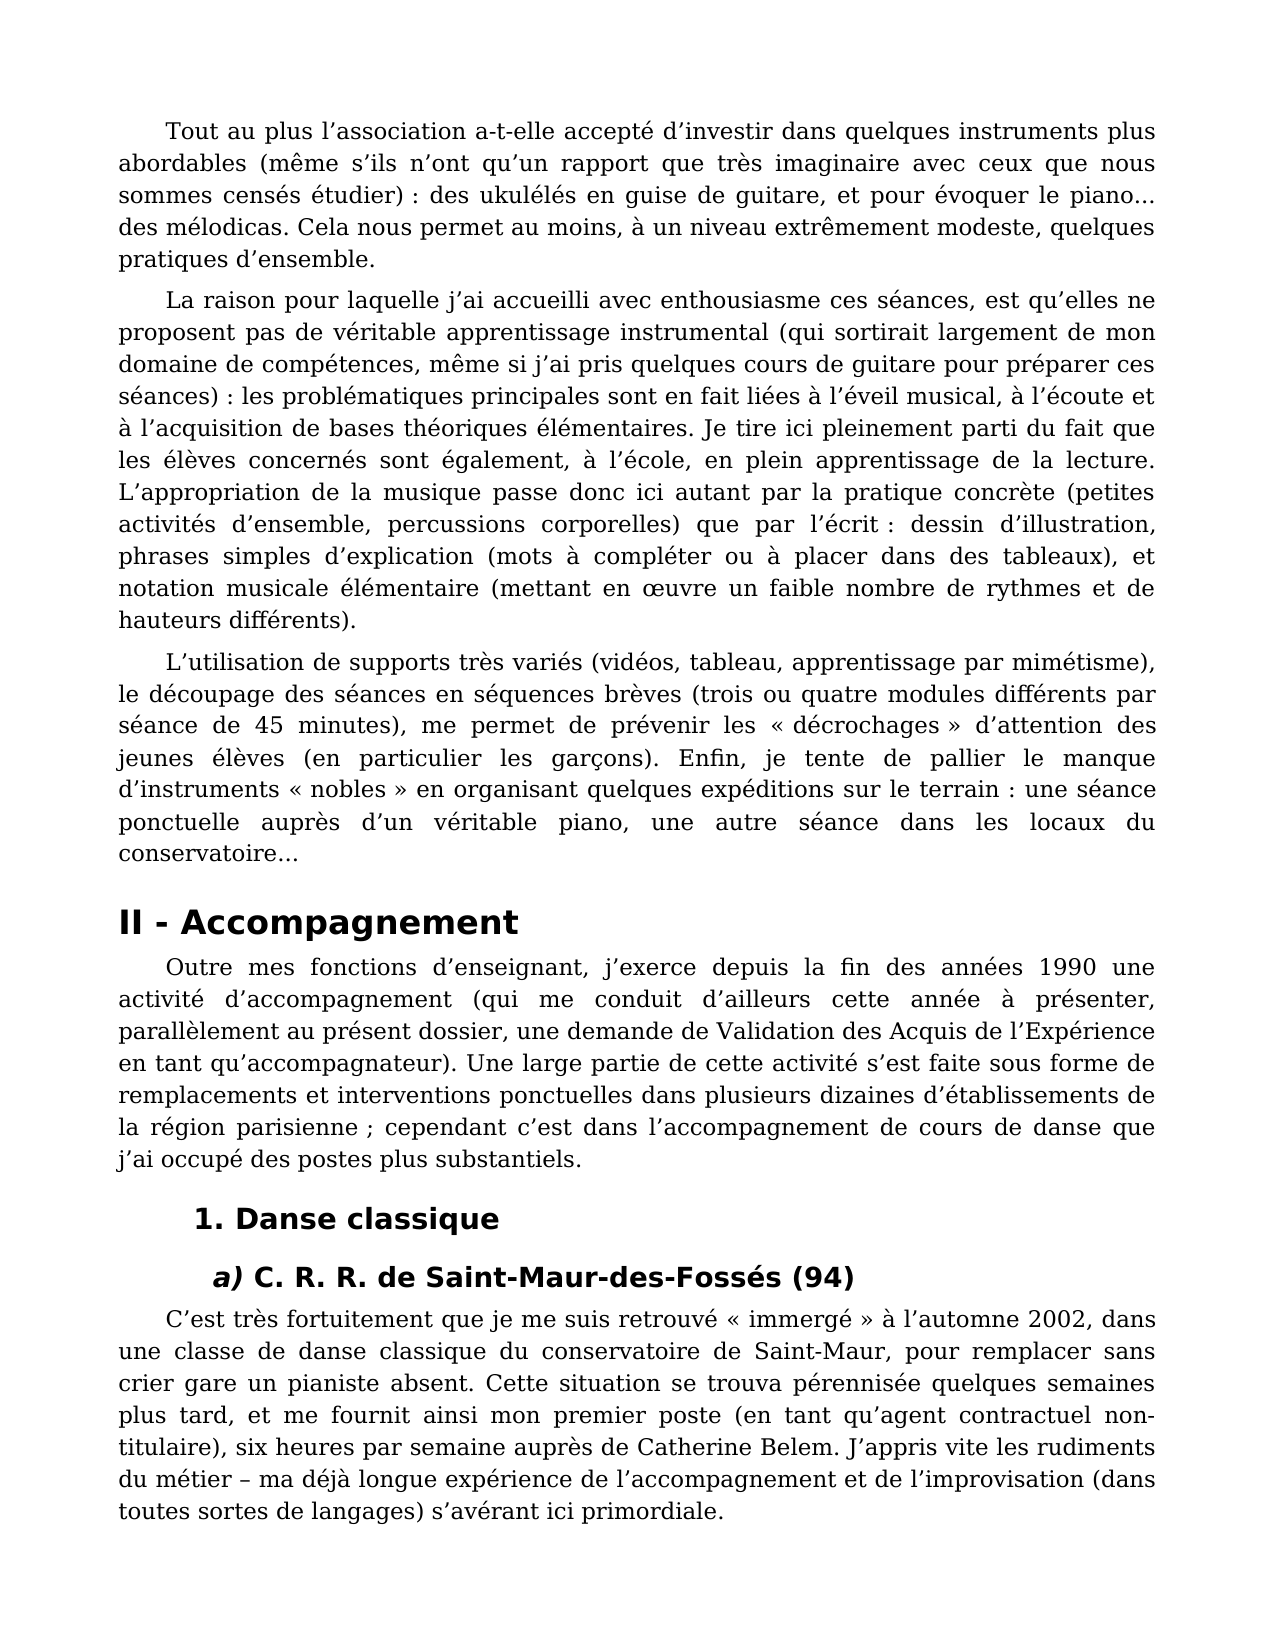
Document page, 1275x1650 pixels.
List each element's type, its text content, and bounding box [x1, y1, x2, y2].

subtitle Accompagnement [118, 903, 1157, 942]
subtitle C. R. R. de Saint-Maur-des-Fossés (94) [213, 1261, 1157, 1294]
text C’est très fortuitement que je me suis retrouvé « immergé » à l’automne 2002, dans une classe de danse classique du conservatoire de Saint-Maur, pour remplacer sans crier gare un pianiste absent. Cette situation se trouva pérennisée quelques semaines plus tard, et me fournit ainsi mon premier poste (en tant qu’agent contractuel non-titulaire), six heures par semaine auprès de Catherine Belem. J’appris vite les rudiments du métier – ma déjà longue expérience de l’accompagnement et de l’improvisation (dans toutes sortes de langages) s’avérant ici primordiale. [118, 1306, 1157, 1525]
text La raison pour laquelle j’ai accueilli avec enthousiasme ces séances, est qu’elles ne proposent pas de véritable apprentissage instrumental (qui sortirait largement de mon domaine de compétences, même si j’ai pris quelques cours de guitare pour préparer ces séances) : les problématiques principales sont en fait liées à l’éveil musical, à l’écoute et à l’acquisition de bases théoriques élémentaires. Je tire ici pleinement parti du fait que les élèves concernés sont également, à l’école, en plein apprentissage de la lecture. L’appropriation de la musique passe donc ici autant par la pratique concrète (petites activités d’ensemble, percussions corporelles) que par l’écrit : dessin d’illustration, phrases simples d’explication (mots à compléter ou à placer dans des tableaux), et notation musicale élémentaire (mettant en œuvre un faible nombre de rythmes et de hauteurs différents). [118, 287, 1157, 634]
text L’utilisation de supports très variés (vidéos, tableau, apprentissage par mimétisme), le découpage des séances en séquences brèves (trois ou quatre modules différents par séance de 45 minutes), me permet de prévenir les « décrochages » d’attention des jeunes élèves (en particulier les garçons). Enfin, je tente de pallier le manque d’instruments « nobles » en organisant quelques expéditions sur le terrain : une séance ponctuelle auprès d’un véritable piano, une autre séance dans les locaux du conservatoire... [118, 649, 1157, 867]
subtitle Danse classique [193, 1202, 1157, 1236]
text Tout au plus l’association a-t-elle accepté d’investir dans quelques instruments plus abordables (même s’ils n’ont qu’un rapport que très imaginaire avec ceux que nous sommes censés étudier) : des ukulélés en guise de guitare, et pour évoquer le piano... des mélodicas. Cela nous permet au moins, à un niveau extrêmement modeste, quelques pratiques d’ensemble. [118, 118, 1157, 273]
text Outre mes fonctions d’enseignant, j’exerce depuis la fin des années 1990 une activité d’accompagnement (qui me conduit d’ailleurs cette année à présenter, parallèlement au présent dossier, une demande de Validation des Acquis de l’Expérience en tant qu’accompagnateur). Une large partie de cette activité s’est faite sous forme de remplacements et interventions ponctuelles dans plusieurs dizaines d’établissements de la région parisienne ; cependant c’est dans l’accompagnement de cours de danse que j’ai occupé des postes plus substantiels. [118, 954, 1157, 1173]
